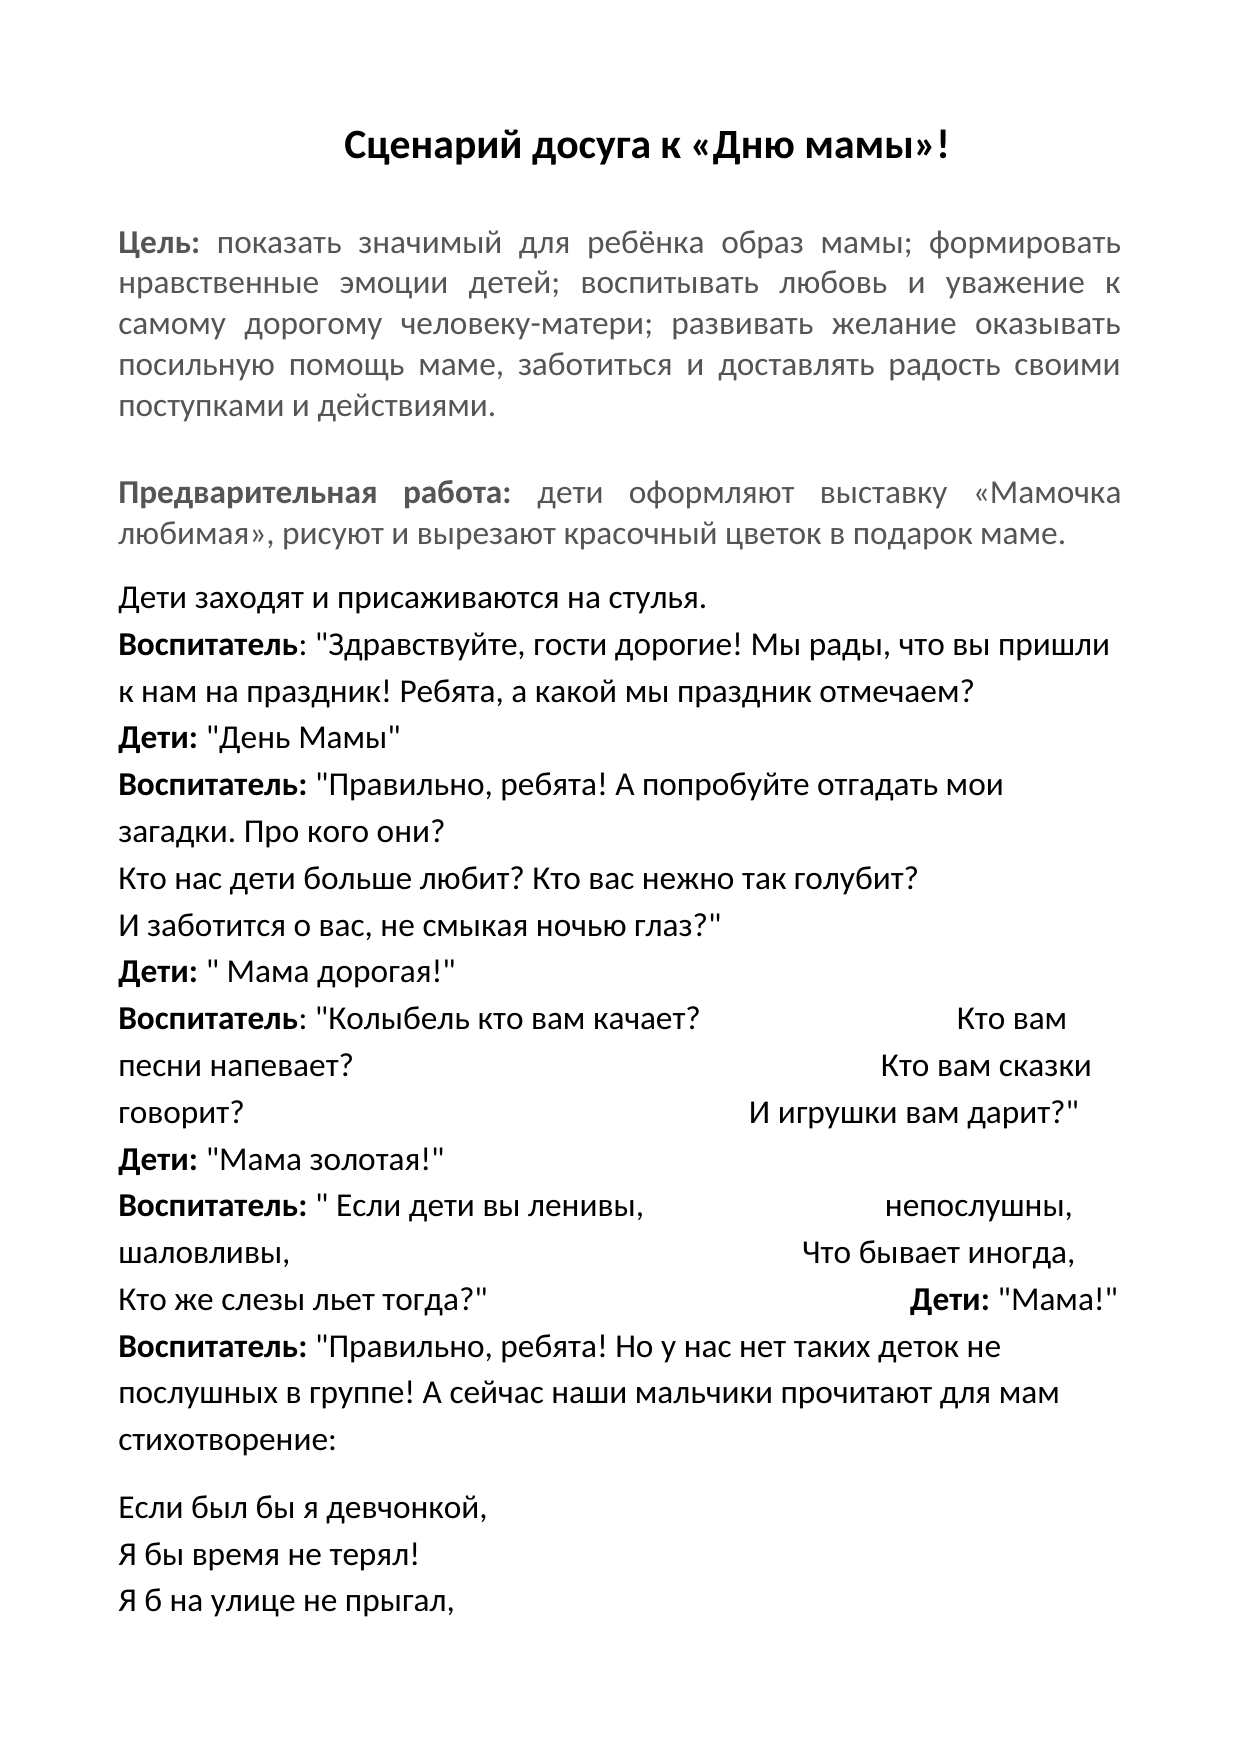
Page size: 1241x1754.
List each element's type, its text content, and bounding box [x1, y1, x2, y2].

text Если был бы я девчонкой, Я бы время не терял! Я б на улице не прыгал, [118, 1486, 1122, 1620]
text Предварительная работа: дети оформляют выставку «Мамочка любимая», рисуют и вырезают красочный цветок в подарок маме. [118, 471, 1122, 553]
text Цель: показать значимый для ребёнка образ мамы; формировать нравственные эмоции детей; воспитывать любовь и уважение к самому дорогому человеку-матери; развивать желание оказывать посильную помощь маме, заботиться и доставлять радость своими поступками и действиями. [118, 221, 1122, 424]
text Дети заходят и присаживаются на стулья. Воспитатель: "Здравствуйте, гости дорогие! Мы рады, что вы пришли к нам на праздник! Ребята, а какой мы праздник отмечаем? Дети: "День Мамы" Воспитатель: "Правильно, ребята! А попробуйте отгадать мои загадки. Про кого они? Кто нас дети больше любит? Кто вас нежно так голубит? И заботится о вас, не смыкая ночью глаз?" Дети: " Мама дорогая!" Воспитатель: "Колыбель кто вам качает? Кто вам песни напевает? Кто вам сказки говорит? И игрушки вам дарит?" Дети: "Мама золотая!" Воспитатель: " Если дети вы ленивы, непослушны, шаловливы, Что бывает иногда, Кто же слезы льет тогда?" Дети: "Мама!" Воспитатель: "Правильно, ребята! Но у нас нет таких деток не послушных в группе! А сейчас наши мальчики прочитают для мам стихотворение: [118, 576, 1122, 1459]
text Сценарий досуга к «Дню мамы»! [118, 118, 1122, 169]
